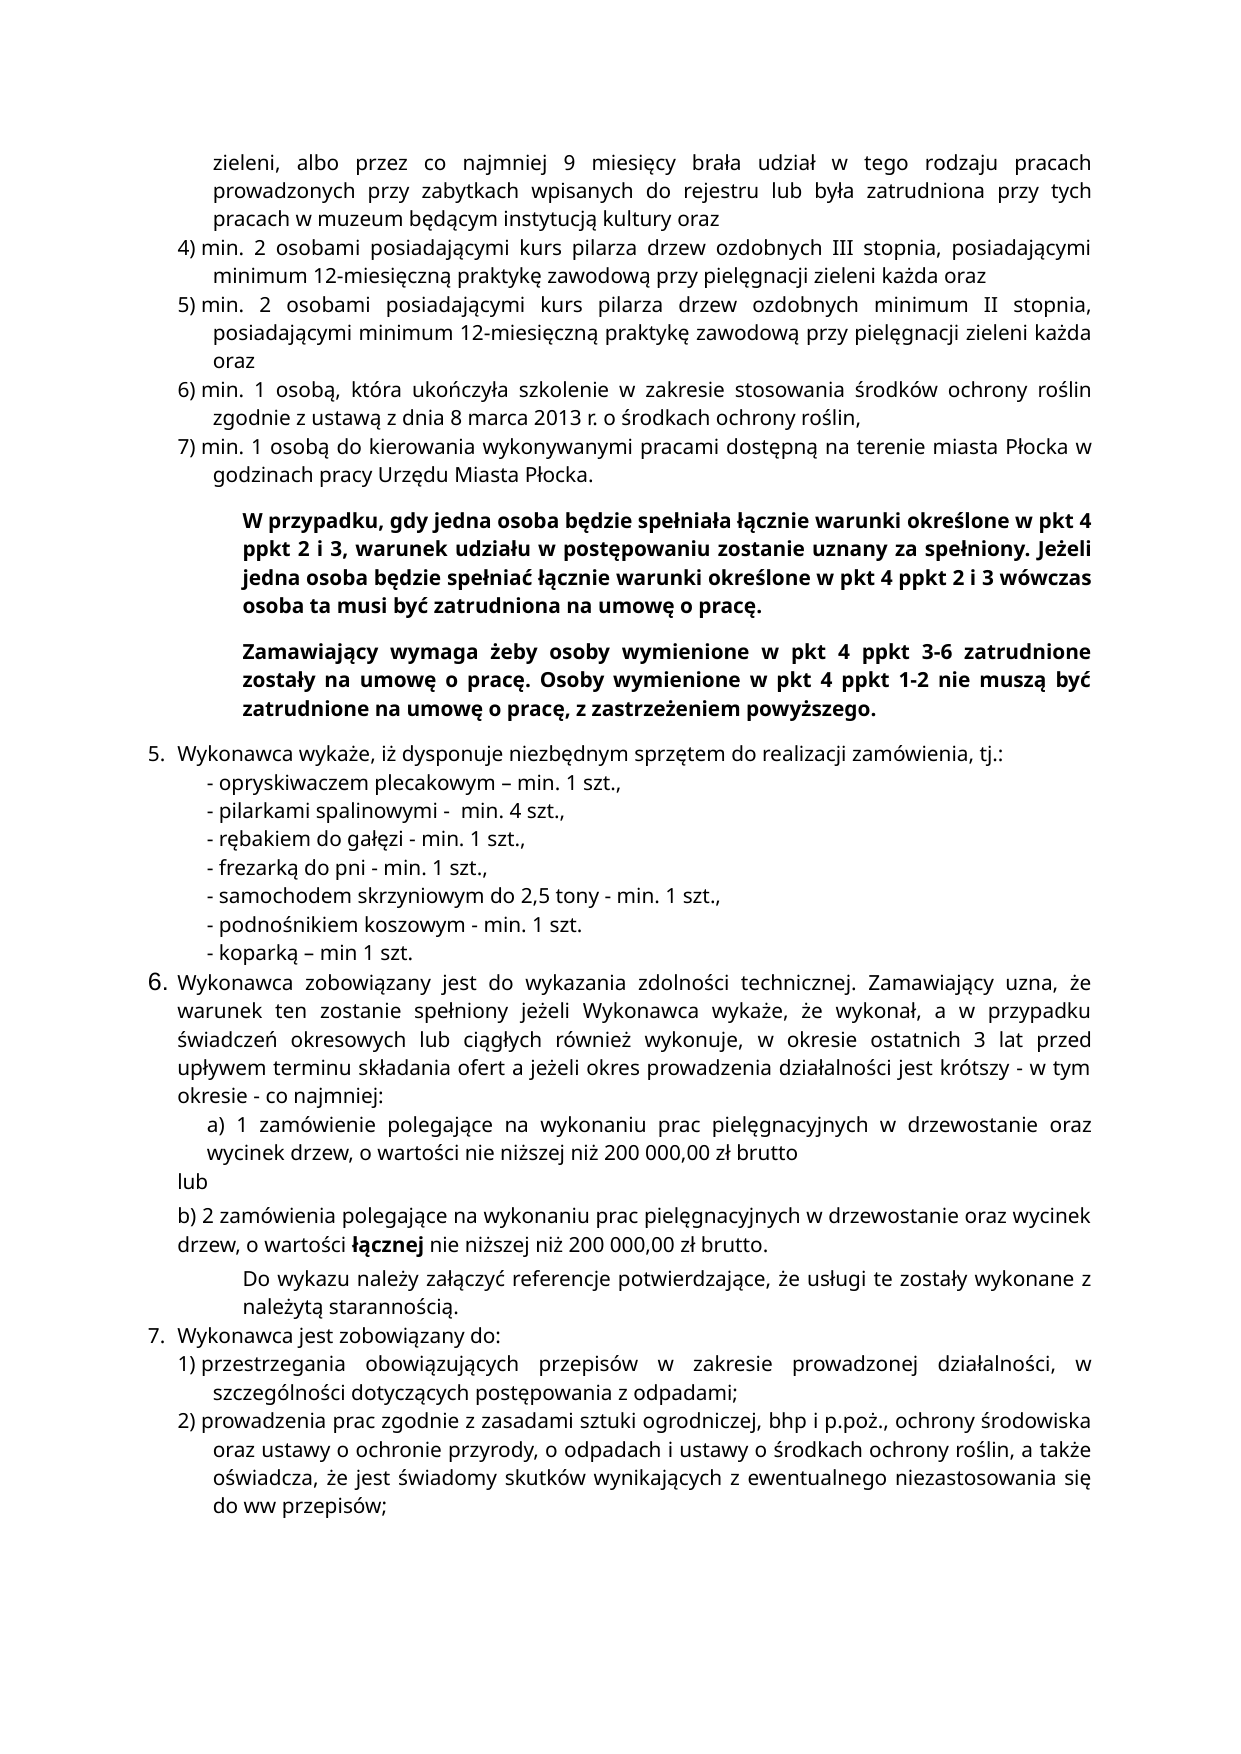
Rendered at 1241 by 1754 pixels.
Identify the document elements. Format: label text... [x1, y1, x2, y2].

text - frezarką do pni - min. 1 szt., [207, 853, 1093, 881]
text - samochodem skrzyniowym do 2,5 tony - min. 1 szt., [207, 881, 1093, 910]
text - podnośnikiem koszowym - min. 1 szt. [207, 910, 1093, 938]
list przestrzegania obowiązujących przepisów w zakresie prowadzonej działalności, w szczególności dotyczących postępowania z odpadami; [177, 1349, 1093, 1406]
list Wykonawca wykaże, iż dysponuje niezbędnym sprzętem do realizacji zamówienia, tj.: [148, 739, 1093, 768]
list min. 2 osobami posiadającymi kurs pilarza drzew ozdobnych III stopnia, posiadającymi minimum 12-miesięczną praktykę zawodową przy pielęgnacji zieleni każda oraz [177, 233, 1093, 290]
list Wykonawca zobowiązany jest do wykazania zdolności technicznej. Zamawiający uzna, że warunek ten zostanie spełniony jeżeli Wykonawca wykaże, że wykonał, a w przypadku świadczeń okresowych lub ciągłych również wykonuje, w okresie ostatnich 3 lat przed upływem terminu składania ofert a jeżeli okres prowadzenia działalności jest krótszy - w tym okresie - co najmniej: [148, 967, 1093, 1110]
text Do wykazu należy załączyć referencje potwierdzające, że usługi te zostały wykonane z należytą starannością. [242, 1264, 1093, 1321]
list zieleni, albo przez co najmniej 9 miesięcy brała udział w tego rodzaju pracach prowadzonych przy zabytkach wpisanych do rejestru lub była zatrudniona przy tych pracach w muzeum będącym instytucją kultury oraz [177, 148, 1093, 233]
text lub [177, 1167, 1093, 1195]
text - rębakiem do gałęzi - min. 1 szt., [207, 824, 1093, 853]
text - opryskiwaczem plecakowym – min. 1 szt., [207, 768, 1093, 796]
text b) 2 zamówienia polegające na wykonaniu prac pielęgnacyjnych w drzewostanie oraz wycinek drzew, o wartości łącznej nie niższej niż 200 000,00 zł brutto. [177, 1201, 1093, 1258]
list min. 1 osobą do kierowania wykonywanymi pracami dostępną na terenie miasta Płocka w godzinach pracy Urzędu Miasta Płocka. [177, 432, 1093, 489]
list min. 2 osobami posiadającymi kurs pilarza drzew ozdobnych minimum II stopnia, posiadającymi minimum 12-miesięczną praktykę zawodową przy pielęgnacji zieleni każda oraz [177, 290, 1093, 375]
text a) 1 zamówienie polegające na wykonaniu prac pielęgnacyjnych w drzewostanie oraz wycinek drzew, o wartości nie niższej niż 200 000,00 zł brutto [207, 1110, 1093, 1167]
text W przypadku, gdy jedna osoba będzie spełniała łącznie warunki określone w pkt 4 ppkt 2 i 3, warunek udziału w postępowaniu zostanie uznany za spełniony. Jeżeli jedna osoba będzie spełniać łącznie warunki określone w pkt 4 ppkt 2 i 3 wówczas osoba ta musi być zatrudniona na umowę o pracę. [242, 506, 1093, 620]
list prowadzenia prac zgodnie z zasadami sztuki ogrodniczej, bhp i p.poż., ochrony środowiska oraz ustawy o ochronie przyrody, o odpadach i ustawy o środkach ochrony roślin, a także oświadcza, że jest świadomy skutków wynikających z ewentualnego niezastosowania się do ww przepisów; [177, 1406, 1093, 1520]
text - pilarkami spalinowymi - min. 4 szt., [207, 796, 1093, 824]
text Zamawiający wymaga żeby osoby wymienione w pkt 4 ppkt 3-6 zatrudnione zostały na umowę o pracę. Osoby wymienione w pkt 4 ppkt 1-2 nie muszą być zatrudnione na umowę o pracę, z zastrzeżeniem powyższego. [242, 637, 1093, 722]
list min. 1 osobą, która ukończyła szkolenie w zakresie stosowania środków ochrony roślin zgodnie z ustawą z dnia 8 marca 2013 r. o środkach ochrony roślin, [177, 375, 1093, 432]
list Wykonawca jest zobowiązany do: [148, 1321, 1093, 1349]
text - koparką – min 1 szt. [207, 938, 1093, 967]
